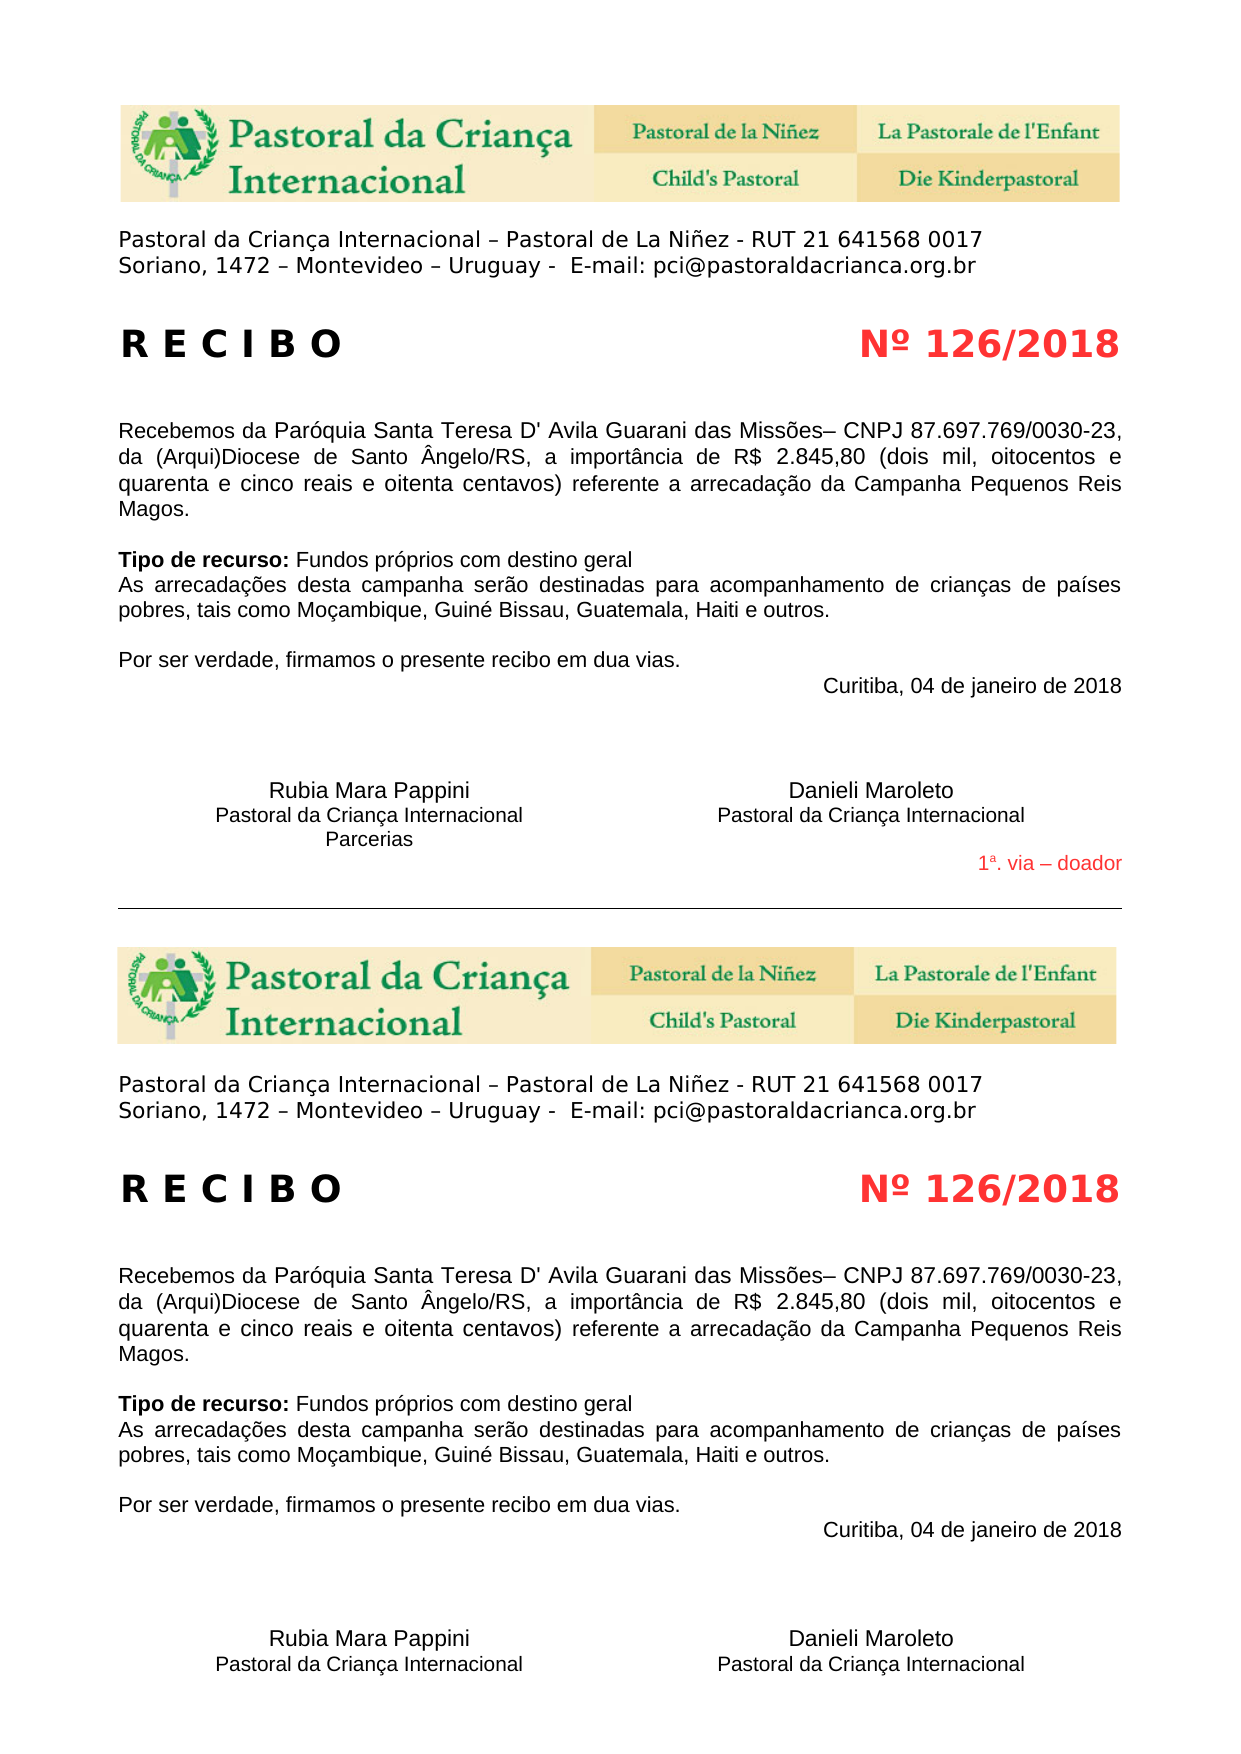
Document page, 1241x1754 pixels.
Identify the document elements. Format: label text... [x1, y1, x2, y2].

table_header Rubia Mara Pappini Pastoral da Criança Internacional Parcerias [118, 777, 620, 851]
text R E C I B O Nº 126/2018 [118, 1167, 1122, 1211]
text As arrecadações desta campanha serão destinadas para acompanhamento de crianças de países pobres, tais como Moçambique, Guiné Bissau, Guatemala, Haiti e outros. [118, 1417, 1122, 1467]
text Recebemos da Paróquia Santa Teresa D' Avila Guarani das Missões– CNPJ 87.697.769/0030-23, da (Arqui)Diocese de Santo Ângelo/RS, a importância de R$ 2.845,80 (dois mil, oitocentos e quarenta e cinco reais e oitenta centavos) referente a arrecadação da Campanha Pequenos Reis Magos. [118, 417, 1122, 521]
picture [117, 947, 1117, 1044]
text Tipo de recurso: Fundos próprios com destino geral [118, 1391, 1122, 1417]
text Curitiba, 04 de janeiro de 2018 [118, 1517, 1122, 1543]
text Por ser verdade, firmamos o presente recibo em dua vias. [118, 1492, 1122, 1517]
text Pastoral da Criança Internacional – Pastoral de La Niñez - RUT 21 641568 0017 [118, 1072, 1122, 1098]
picture [120, 105, 1120, 202]
table_header Danieli Maroleto Pastoral da Criança Internacional [620, 777, 1122, 851]
text Tipo de recurso: Fundos próprios com destino geral [118, 546, 1122, 572]
text Soriano, 1472 – Montevideo – Uruguay - E-mail: pci@pastoraldacrianca.org.br [118, 253, 1122, 279]
text Recebemos da Paróquia Santa Teresa D' Avila Guarani das Missões– CNPJ 87.697.769/0030-23, da (Arqui)Diocese de Santo Ângelo/RS, a importância de R$ 2.845,80 (dois mil, oitocentos e quarenta e cinco reais e oitenta centavos) referente a arrecadação da Campanha Pequenos Reis Magos. [118, 1262, 1122, 1366]
text Soriano, 1472 – Montevideo – Uruguay - E-mail: pci@pastoraldacrianca.org.br [118, 1098, 1122, 1123]
text R E C I B O Nº 126/2018 [118, 322, 1122, 366]
table_header Danieli Maroleto Pastoral da Criança Internacional [620, 1625, 1122, 1676]
table_header Rubia Mara Pappini Pastoral da Criança Internacional [118, 1625, 620, 1676]
text Curitiba, 04 de janeiro de 2018 [118, 672, 1122, 698]
text Por ser verdade, firmamos o presente recibo em dua vias. [118, 647, 1122, 672]
text Pastoral da Criança Internacional – Pastoral de La Niñez - RUT 21 641568 0017 [118, 228, 1122, 253]
text 1a. via – doador [118, 851, 1122, 875]
text As arrecadações desta campanha serão destinadas para acompanhamento de crianças de países pobres, tais como Moçambique, Guiné Bissau, Guatemala, Haiti e outros. [118, 572, 1122, 622]
